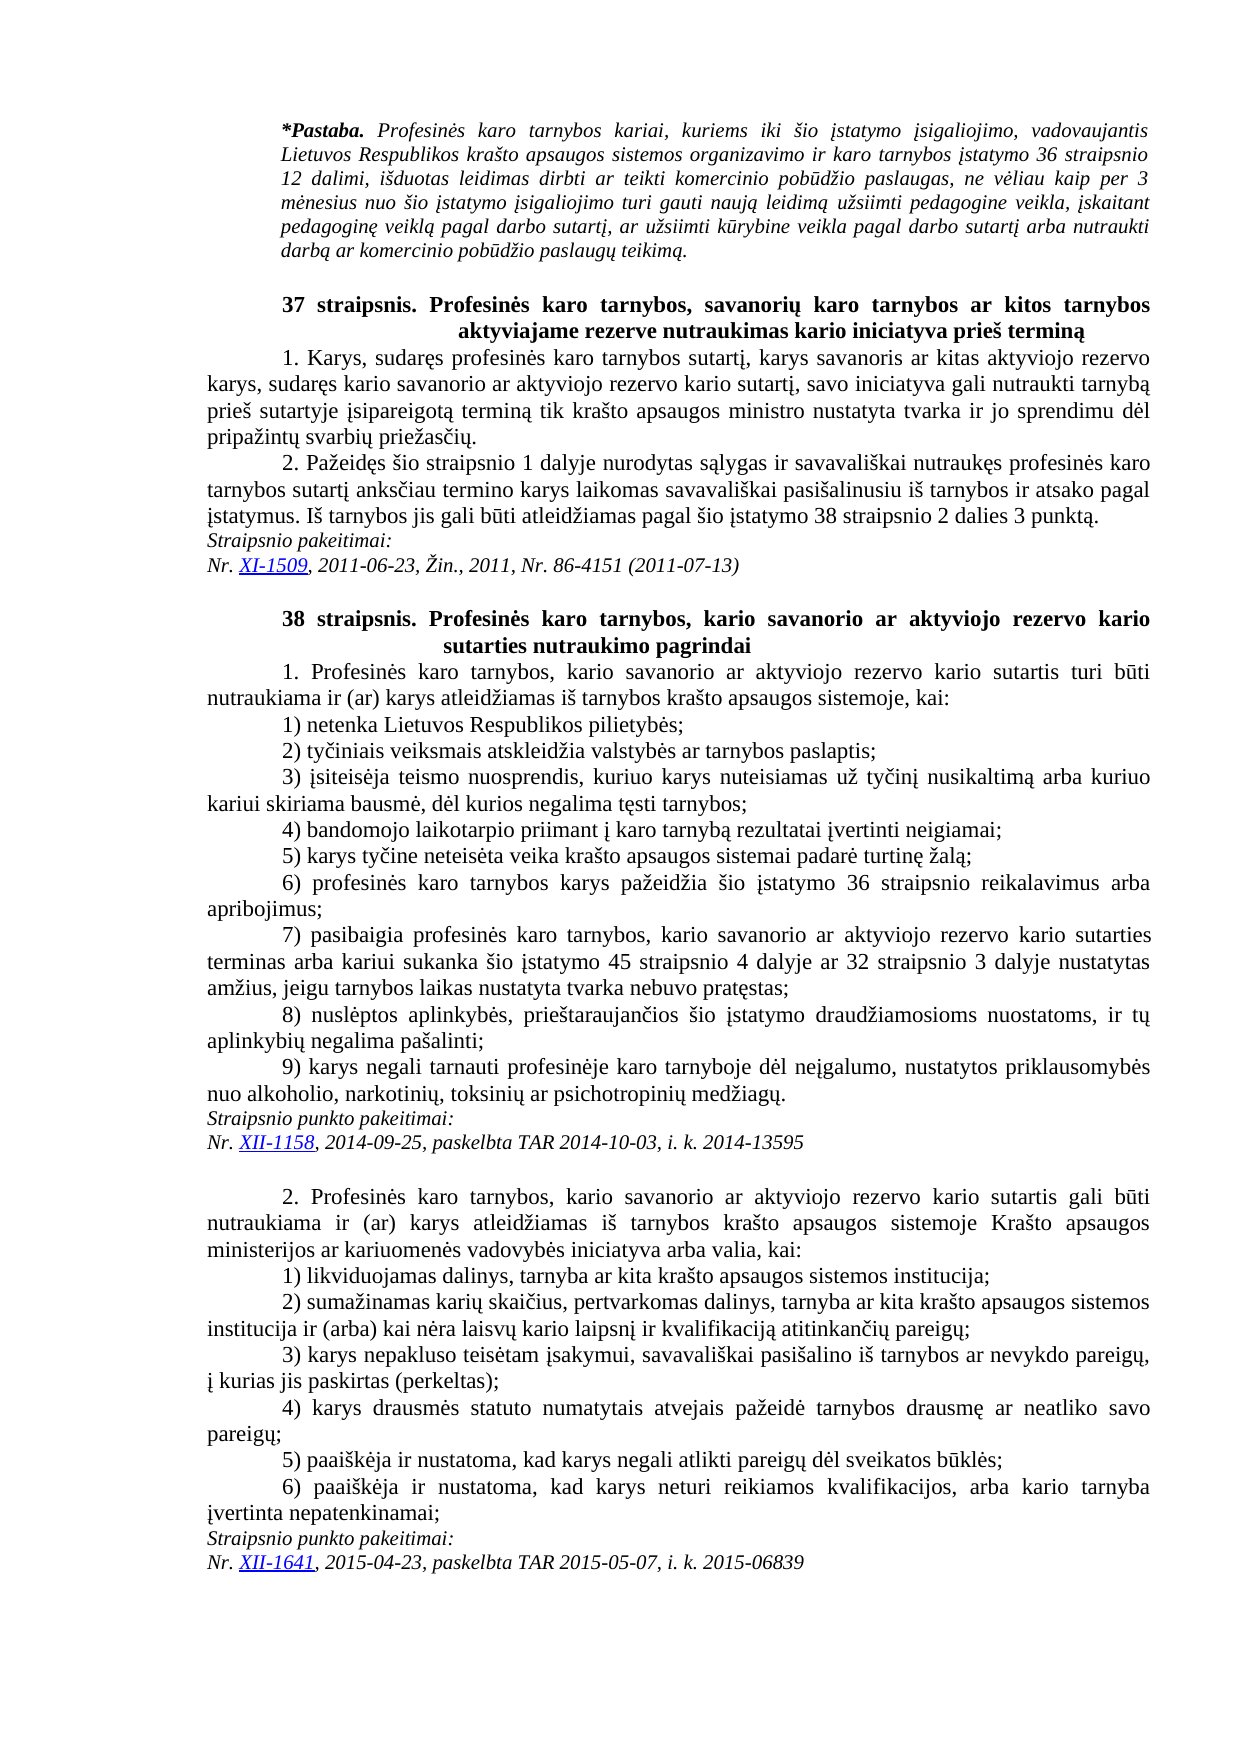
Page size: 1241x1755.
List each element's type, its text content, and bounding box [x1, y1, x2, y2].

text 6) profesinės karo tarnybos karys pažeidžia šio įstatymo 36 straipsnio reikalavimus arba apribojimus; [207, 869, 1152, 922]
text 1. Karys, sudaręs profesinės karo tarnybos sutartį, karys savanoris ar kitas aktyviojo rezervo karys, sudaręs kario savanorio ar aktyviojo rezervo kario sutartį, savo iniciatyva gali nutraukti tarnybą prieš sutartyje įsipareigotą terminą tik krašto apsaugos ministro nustatyta tvarka ir jo sprendimu dėl pripažintų svarbių priežasčių. [207, 344, 1152, 449]
text 37 straipsnis. Profesinės karo tarnybos, savanorių karo tarnybos ar kitos tarnybos aktyviajame rezerve nutraukimas kario iniciatyva prieš terminą [282, 291, 1152, 344]
text 1. Profesinės karo tarnybos, kario savanorio ar aktyviojo rezervo kario sutartis turi būti nutraukiama ir (ar) karys atleidžiamas iš tarnybos krašto apsaugos sistemoje, kai: [207, 658, 1152, 711]
text 6) paaiškėja ir nustatoma, kad karys neturi reikiamos kvalifikacijos, arba kario tarnyba įvertinta nepatenkinamai; [207, 1473, 1152, 1526]
text 3) įsiteisėja teismo nuosprendis, kuriuo karys nuteisiamas už tyčinį nusikaltimą arba kuriuo kariui skiriama bausmė, dėl kurios negalima tęsti tarnybos; [207, 763, 1152, 816]
text Straipsnio punkto pakeitimai: [207, 1106, 1152, 1130]
text 5) paaiškėja ir nustatoma, kad karys negali atlikti pareigų dėl sveikatos būklės; [207, 1446, 1152, 1473]
text 5) karys tyčine neteisėta veika krašto apsaugos sistemai padarė turtinę žalą; [207, 842, 1152, 869]
text 1) likviduojamas dalinys, tarnyba ar kita krašto apsaugos sistemos institucija; [207, 1262, 1152, 1288]
text 1) netenka Lietuvos Respublikos pilietybės; [207, 711, 1152, 737]
text 4) karys drausmės statuto numatytais atvejais pažeidė tarnybos drausmę ar neatliko savo pareigų; [207, 1394, 1152, 1446]
text 9) karys negali tarnauti profesinėje karo tarnyboje dėl neįgalumo, nustatytos priklausomybės nuo alkoholio, narkotinių, toksinių ar psichotropinių medžiagų. [207, 1053, 1152, 1106]
text 7) pasibaigia profesinės karo tarnybos, kario savanorio ar aktyviojo rezervo kario sutarties terminas arba kariui sukanka šio įstatymo 45 straipsnio 4 dalyje ar 32 straipsnio 3 dalyje nustatytas amžius, jeigu tarnybos laikas nustatyta tvarka nebuvo pratęstas; [207, 922, 1152, 1001]
text Nr. XII-1158, 2014-09-25, paskelbta TAR 2014-10-03, i. k. 2014-13595 [207, 1130, 1152, 1154]
text Nr. XII-1641, 2015-04-23, paskelbta TAR 2015-05-07, i. k. 2015-06839 [207, 1549, 1152, 1574]
text 38 straipsnis. Profesinės karo tarnybos, kario savanorio ar aktyviojo rezervo kario sutarties nutraukimo pagrindai [282, 605, 1152, 658]
text 3) karys nepakluso teisėtam įsakymui, savavališkai pasišalino iš tarnybos ar nevykdo pareigų, į kurias jis paskirtas (perkeltas); [207, 1341, 1152, 1394]
text *Pastaba. Profesinės karo tarnybos kariai, kuriems iki šio įstatymo įsigaliojimo, vadovaujantis Lietuvos Respublikos krašto apsaugos sistemos organizavimo ir karo tarnybos įstatymo 36 straipsnio 12 dalimi, išduotas leidimas dirbti ar teikti komercinio pobūdžio paslaugas, ne vėliau kaip per 3 mėnesius nuo šio įstatymo įsigaliojimo turi gauti naują leidimą užsiimti pedagogine veikla, įskaitant pedagoginę veiklą pagal darbo sutartį, ar užsiimti kūrybine veikla pagal darbo sutartį arba nutraukti darbą ar komercinio pobūdžio paslaugų teikimą. [281, 118, 1152, 262]
text 8) nuslėptos aplinkybės, prieštaraujančios šio įstatymo draudžiamosioms nuostatoms, ir tų aplinkybių negalima pašalinti; [207, 1001, 1152, 1053]
text 2) tyčiniais veiksmais atskleidžia valstybės ar tarnybos paslaptis; [207, 737, 1152, 763]
text 2) sumažinamas karių skaičius, pertvarkomas dalinys, tarnyba ar kita krašto apsaugos sistemos institucija ir (arba) kai nėra laisvų kario laipsnį ir kvalifikaciją atitinkančių pareigų; [207, 1288, 1152, 1341]
text 4) bandomojo laikotarpio priimant į karo tarnybą rezultatai įvertinti neigiamai; [207, 816, 1152, 842]
text Straipsnio punkto pakeitimai: [207, 1526, 1152, 1549]
text Straipsnio pakeitimai: [207, 528, 1152, 552]
text 2. Pažeidęs šio straipsnio 1 dalyje nurodytas sąlygas ir savavališkai nutraukęs profesinės karo tarnybos sutartį anksčiau termino karys laikomas savavališkai pasišalinusiu iš tarnybos ir atsako pagal įstatymus. Iš tarnybos jis gali būti atleidžiamas pagal šio įstatymo 38 straipsnio 2 dalies 3 punktą. [207, 449, 1152, 528]
text Nr. XI-1509, 2011-06-23, Žin., 2011, Nr. 86-4151 (2011-07-13) [207, 552, 1152, 577]
text 2. Profesinės karo tarnybos, kario savanorio ar aktyviojo rezervo kario sutartis gali būti nutraukiama ir (ar) karys atleidžiamas iš tarnybos krašto apsaugos sistemoje Krašto apsaugos ministerijos ar kariuomenės vadovybės iniciatyva arba valia, kai: [207, 1183, 1152, 1262]
